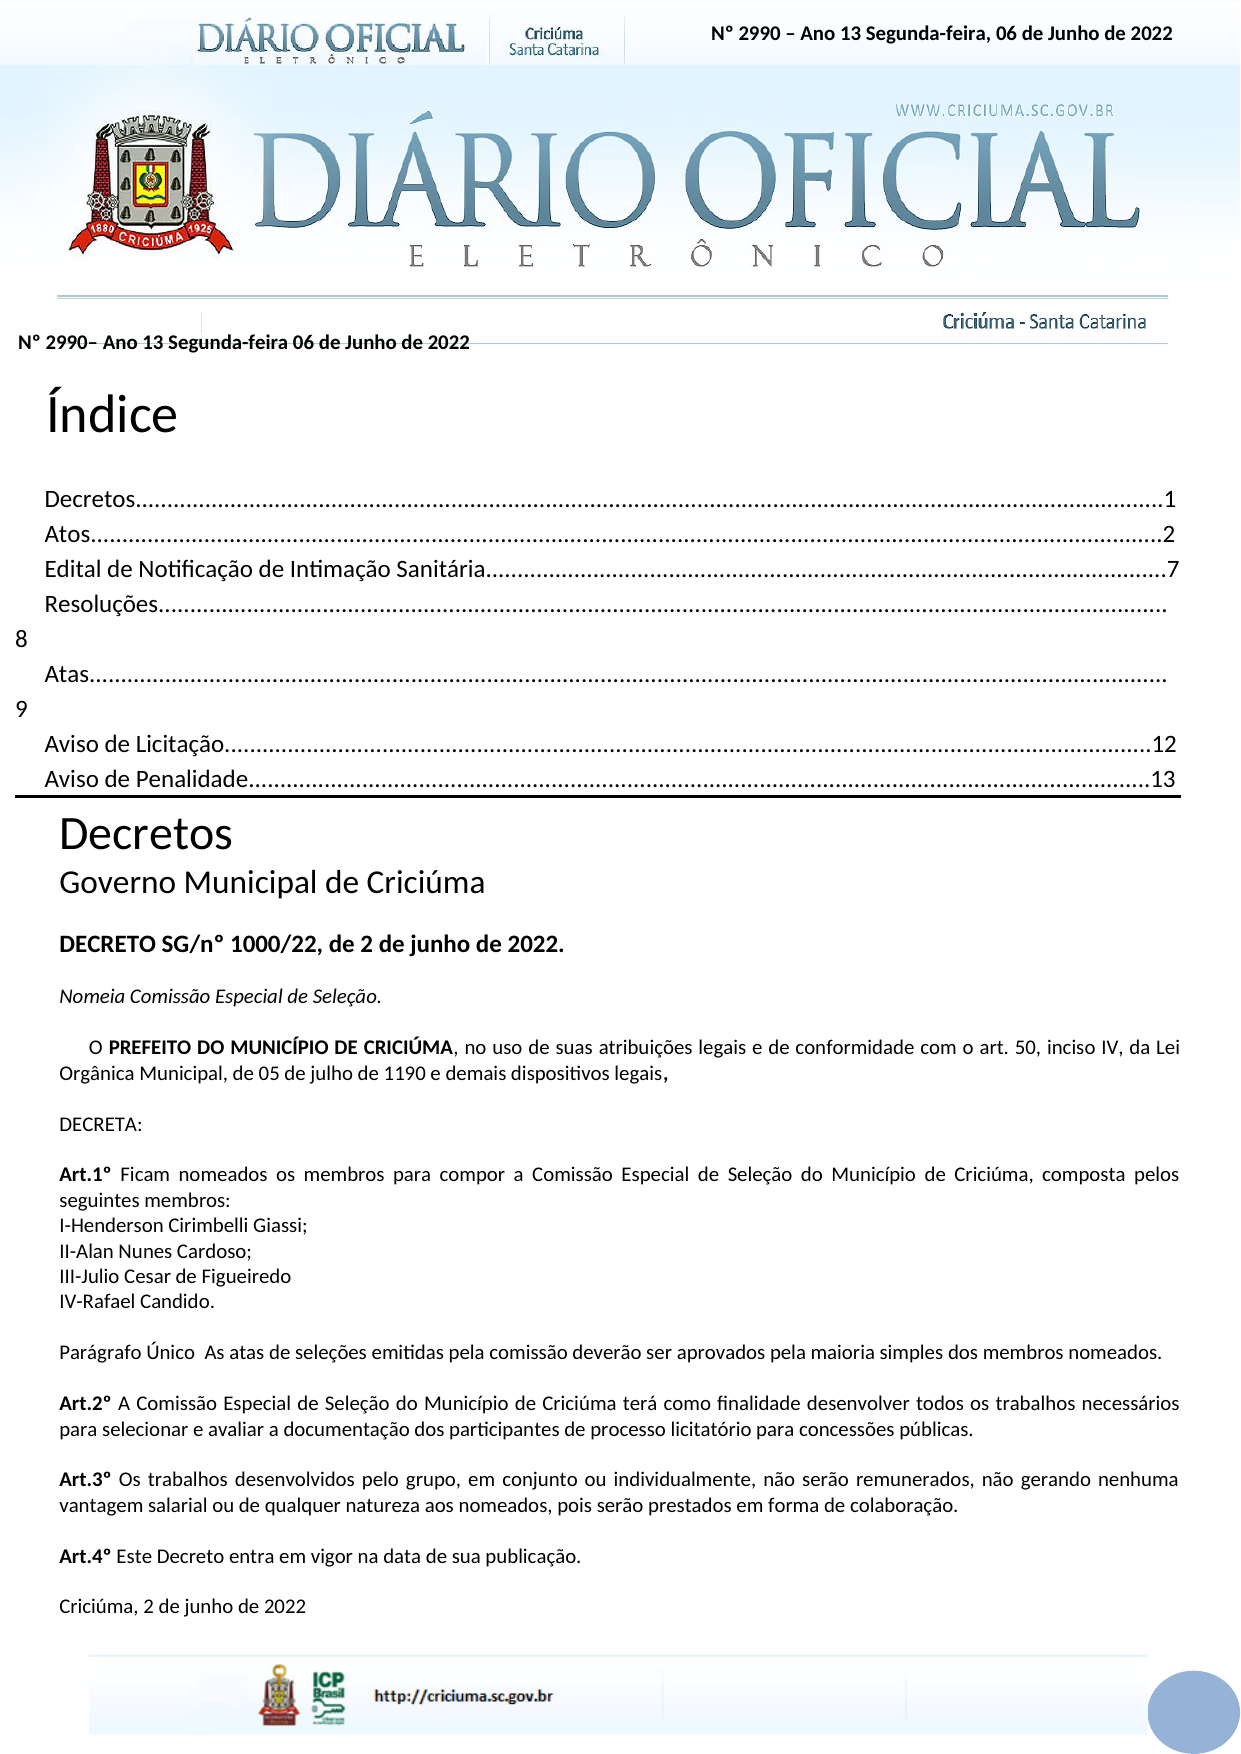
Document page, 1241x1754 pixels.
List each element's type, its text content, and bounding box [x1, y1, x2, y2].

text Art.4º Este Decreto entra em vigor na data de sua publicação. [59, 1543, 1181, 1568]
text Art.3º Os trabalhos desenvolvidos pelo grupo, em conjunto ou individualmente, não serão remunerados, não gerando nenhuma vantagem salarial ou de qualquer natureza aos nomeados, pois serão prestados em forma de colaboração. [59, 1467, 1181, 1517]
text O PREFEITO DO MUNICÍPIO DE CRICIÚMA, no uso de suas atribuições legais e de conformidade com o art. 50, inciso IV, da Lei Orgânica Municipal, de 05 de julho de 1190 e demais dispositivos legais, [59, 1034, 1181, 1085]
text Parágrafo Único As atas de seleções emitidas pela comissão deverão ser aprovados pela maioria simples dos membros nomeados. [59, 1339, 1181, 1365]
text III-Julio Cesar de Figueiredo [59, 1263, 1181, 1289]
text II-Alan Nunes Cardoso; [59, 1238, 1181, 1263]
text DECRETO SG/nº 1000/22, de 2 de junho de 2022. [59, 928, 1181, 958]
text Atos..........................................................................................................................................................................2 [15, 518, 1181, 548]
text Aviso de Penalidade...............................................................................................................................................13 [15, 763, 1181, 795]
text DECRETA: [59, 1111, 1181, 1136]
text Nomeia Comissão Especial de Seleção. [59, 984, 1181, 1009]
text Resoluções................................................................................................................................................................8 [15, 588, 1181, 653]
text Decretos...................................................................................................................................................................1 [15, 483, 1181, 513]
text Criciúma, 2 de junho de 2022 [59, 1594, 1181, 1619]
text Governo Municipal de Criciúma [59, 862, 1181, 902]
text Aviso de Licitação...................................................................................................................................................12 [15, 728, 1181, 758]
text I-Henderson Cirimbelli Giassi; [59, 1212, 1181, 1238]
text Edital de Notificação de Intimação Sanitária............................................................................................................7 [15, 553, 1181, 583]
text Decretos [59, 803, 1181, 862]
text IV-Rafael Candido. [59, 1289, 1181, 1314]
text Atas...........................................................................................................................................................................9 [15, 658, 1181, 723]
text Art.2º A Comissão Especial de Seleção do Município de Criciúma terá como finalidade desenvolver todos os trabalhos necessários para selecionar e avaliar a documentação dos participantes de processo licitatório para concessões públicas. [59, 1390, 1181, 1441]
text Art.1º Ficam nomeados os membros para compor a Comissão Especial de Seleção do Município de Criciúma, composta pelos seguintes membros: [59, 1162, 1181, 1212]
